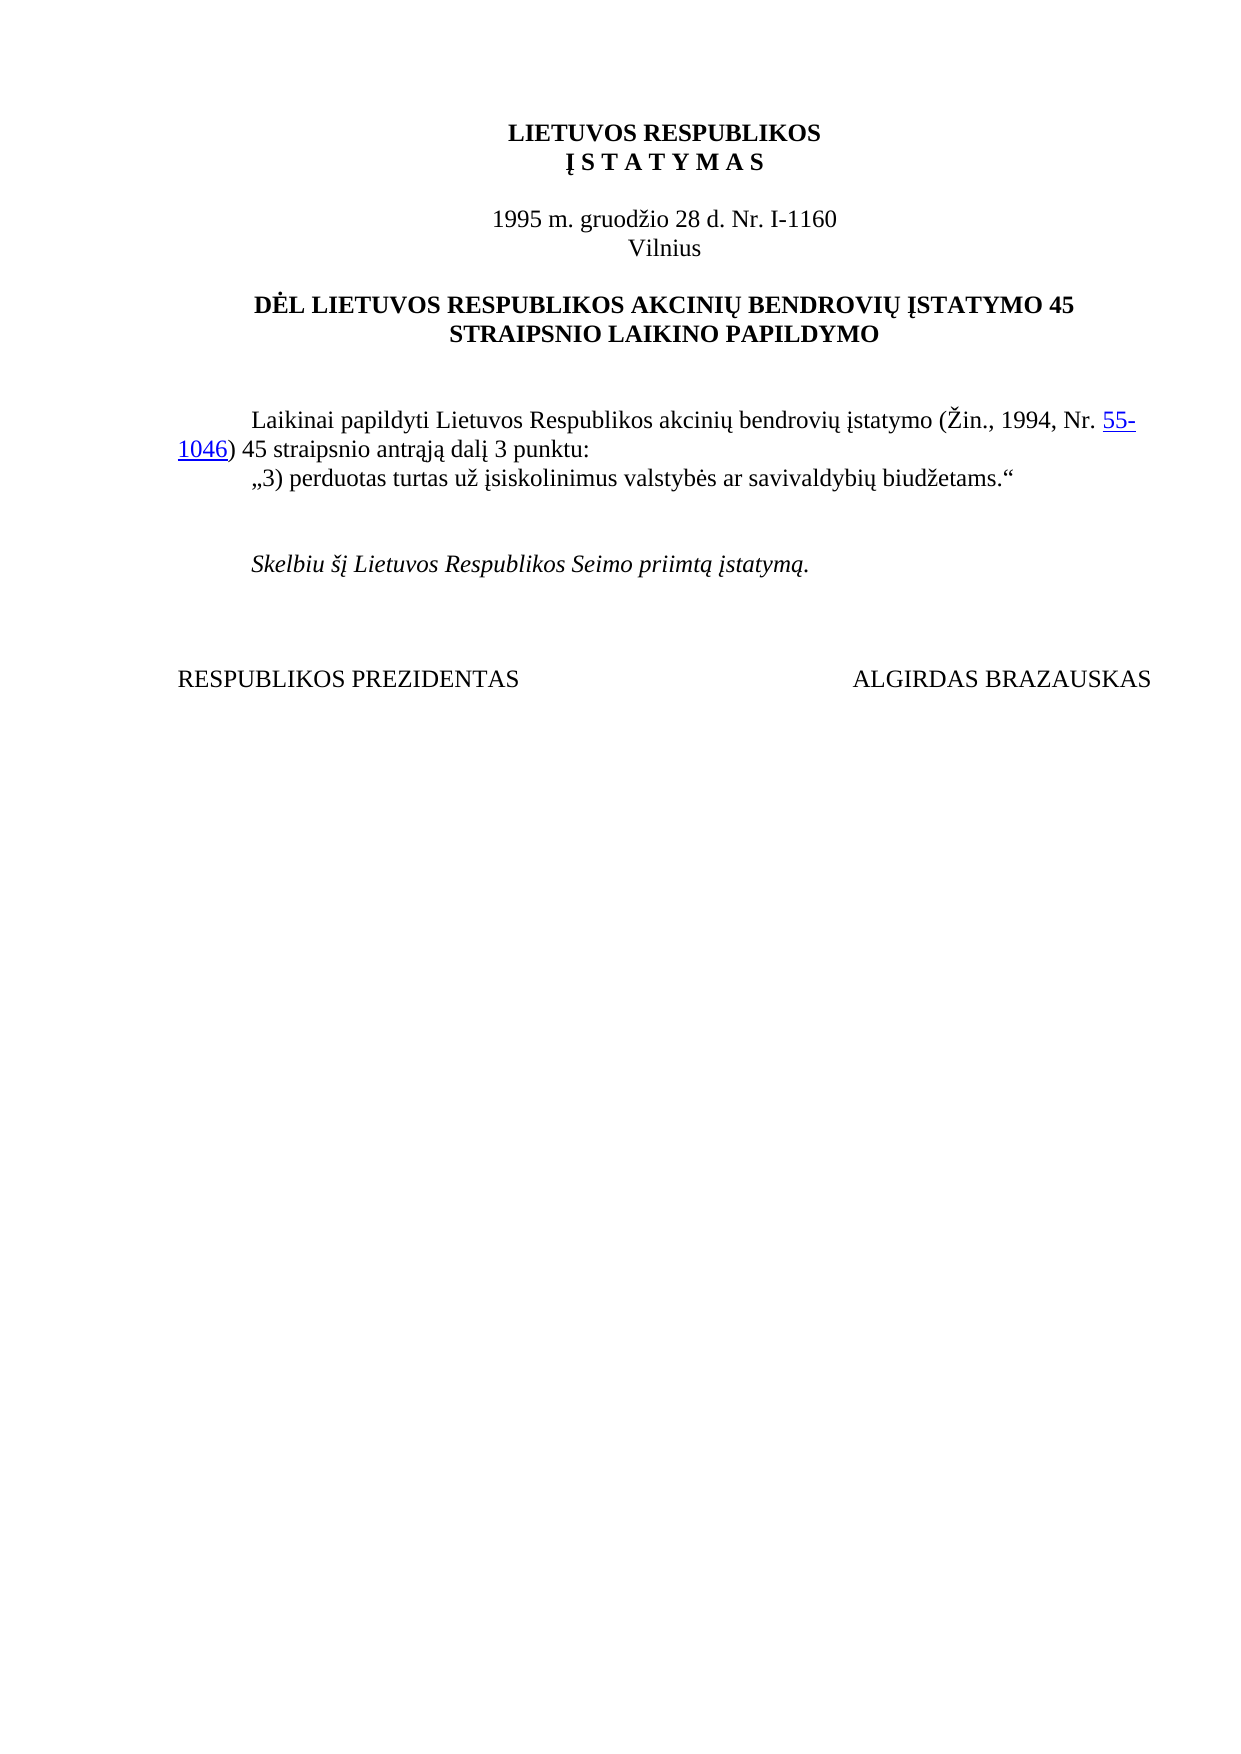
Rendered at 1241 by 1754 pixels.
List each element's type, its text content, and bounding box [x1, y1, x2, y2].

text 1995 m. gruodžio 28 d. Nr. I-1160 [177, 204, 1152, 233]
text DĖL LIETUVOS RESPUBLIKOS AKCINIŲ BENDROVIŲ ĮSTATYMO 45 STRAIPSNIO LAIKINO PAPILDYMO [177, 291, 1152, 348]
text RESPUBLIKOS PREZIDENTAS ALGIRDAS BRAZAUSKAS [177, 664, 1152, 693]
text Į S T A T Y M A S [177, 147, 1152, 176]
text LIETUVOS RESPUBLIKOS [177, 118, 1152, 147]
text Laikinai papildyti Lietuvos Respublikos akcinių bendrovių įstatymo (Žin., 1994, Nr. 55-1046) 45 straipsnio antrąją dalį 3 punktu: [177, 406, 1152, 463]
text „3) perduotas turtas už įsiskolinimus valstybės ar savivaldybių biudžetams.“ [177, 463, 1152, 492]
text Skelbiu šį Lietuvos Respublikos Seimo priimtą įstatymą. [177, 549, 1152, 578]
text Vilnius [177, 233, 1152, 262]
